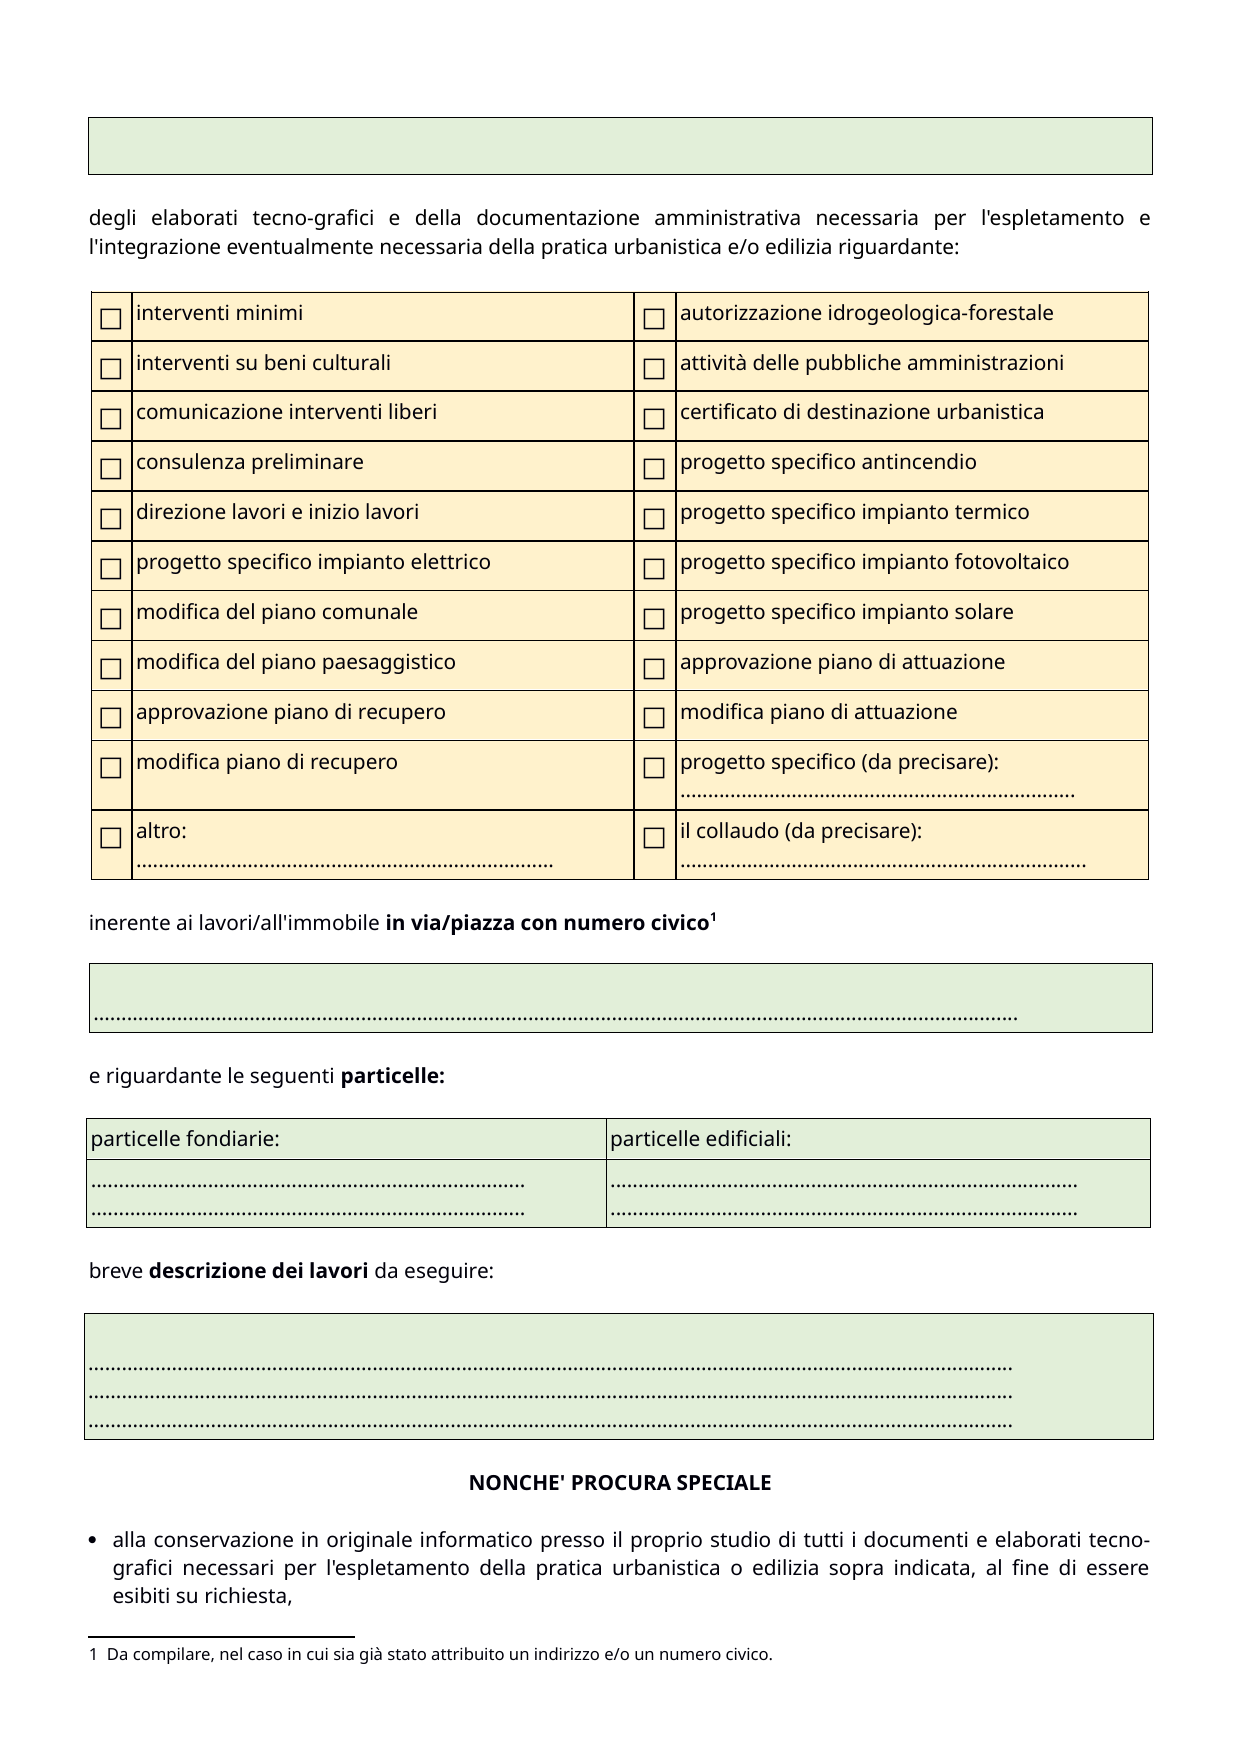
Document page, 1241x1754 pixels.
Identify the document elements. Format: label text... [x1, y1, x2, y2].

table_cell □ [635, 342, 675, 390]
table_cell progetto specifico impianto fotovoltaico [677, 542, 1148, 590]
table_cell □ [92, 542, 131, 590]
table_cell certificato di destinazione urbanistica [677, 392, 1148, 440]
table_cell consulenza preliminare [133, 442, 633, 490]
table_cell □ [92, 442, 131, 490]
table_cell progetto specifico (da precisare): ....................................................................... [677, 741, 1148, 809]
table_cell □ [92, 492, 131, 540]
table_header □ [635, 293, 675, 340]
table_header autorizzazione idrogeologica-forestale [677, 293, 1148, 340]
table_cell progetto specifico impianto termico [677, 492, 1148, 540]
table_cell modifica piano di attuazione [677, 691, 1148, 739]
table_cell approvazione piano di attuazione [677, 641, 1148, 689]
table_cell □ [92, 591, 131, 640]
table_cell □ [635, 641, 675, 689]
text degli elaborati tecno-grafici e della documentazione amministrativa necessaria per l'espletamento e l'integrazione eventualmente necessaria della pratica urbanistica e/o edilizia riguardante: [88, 203, 1152, 260]
table_cell approvazione piano di recupero [133, 691, 633, 739]
table_cell direzione lavori e inizio lavori [133, 492, 633, 540]
table_cell progetto specifico impianto solare [677, 591, 1148, 640]
list e riguardante le seguenti particelle: [88, 1061, 1152, 1089]
table_cell □ [635, 591, 675, 640]
table_header interventi minimi [133, 293, 633, 340]
table_cell progetto specifico antincendio [677, 442, 1148, 490]
table_cell □ [92, 342, 131, 390]
table_cell progetto specifico impianto elettrico [133, 542, 633, 590]
table_cell attività delle pubbliche amministrazioni [677, 342, 1148, 390]
table_cell □ [92, 691, 131, 739]
table_header [89, 118, 1152, 174]
table_cell altro: ........................................................................... [133, 811, 633, 879]
table_cell □ [635, 811, 675, 879]
text Da compilare, nel caso in cui sia già stato attribuito un indirizzo e/o un numero civico. [88, 1643, 1152, 1665]
table_header ...................................................................................................................................................................... [90, 964, 1152, 1032]
table_cell □ [635, 542, 675, 590]
table_cell □ [635, 741, 675, 809]
table_cell modifica piano di recupero [133, 741, 633, 809]
table_header □ [92, 293, 131, 340]
table_cell □ [92, 811, 131, 879]
table_cell .............................................................................. .............................................................................. [87, 1160, 606, 1227]
text NONCHE' PROCURA SPECIALE [88, 1468, 1152, 1496]
table_cell interventi su beni culturali [133, 342, 633, 390]
table_cell comunicazione interventi liberi [133, 392, 633, 440]
table_header particelle edificiali: [607, 1119, 1150, 1158]
table_cell □ [92, 641, 131, 689]
table_cell il collaudo (da precisare): ......................................................................... [677, 811, 1148, 879]
table_cell □ [635, 442, 675, 490]
table_cell □ [635, 691, 675, 739]
table_cell .................................................................................... .................................................................................... [607, 1160, 1150, 1227]
text inerente ai lavori/all'immobile in via/piazza con numero civico [88, 908, 1152, 937]
table_header ...................................................................................................................................................................... ...................................................................................................................................................................... ...................................................................................................................................................................... [85, 1314, 1153, 1439]
table_cell modifica del piano paesaggistico [133, 641, 633, 689]
text breve descrizione dei lavori da eseguire: [88, 1256, 1152, 1285]
table_cell modifica del piano comunale [133, 591, 633, 640]
list alla conservazione in originale informatico presso il proprio studio di tutti i documenti e elaborati tecno-grafici necessari per l'espletamento della pratica urbanistica o edilizia sopra indicata, al fine di essere esibiti su richiesta, [88, 1525, 1152, 1610]
table_cell □ [635, 492, 675, 540]
table_cell □ [92, 741, 131, 809]
table_cell □ [92, 392, 131, 440]
table_cell □ [635, 392, 675, 440]
table_header particelle fondiarie: [87, 1119, 606, 1158]
